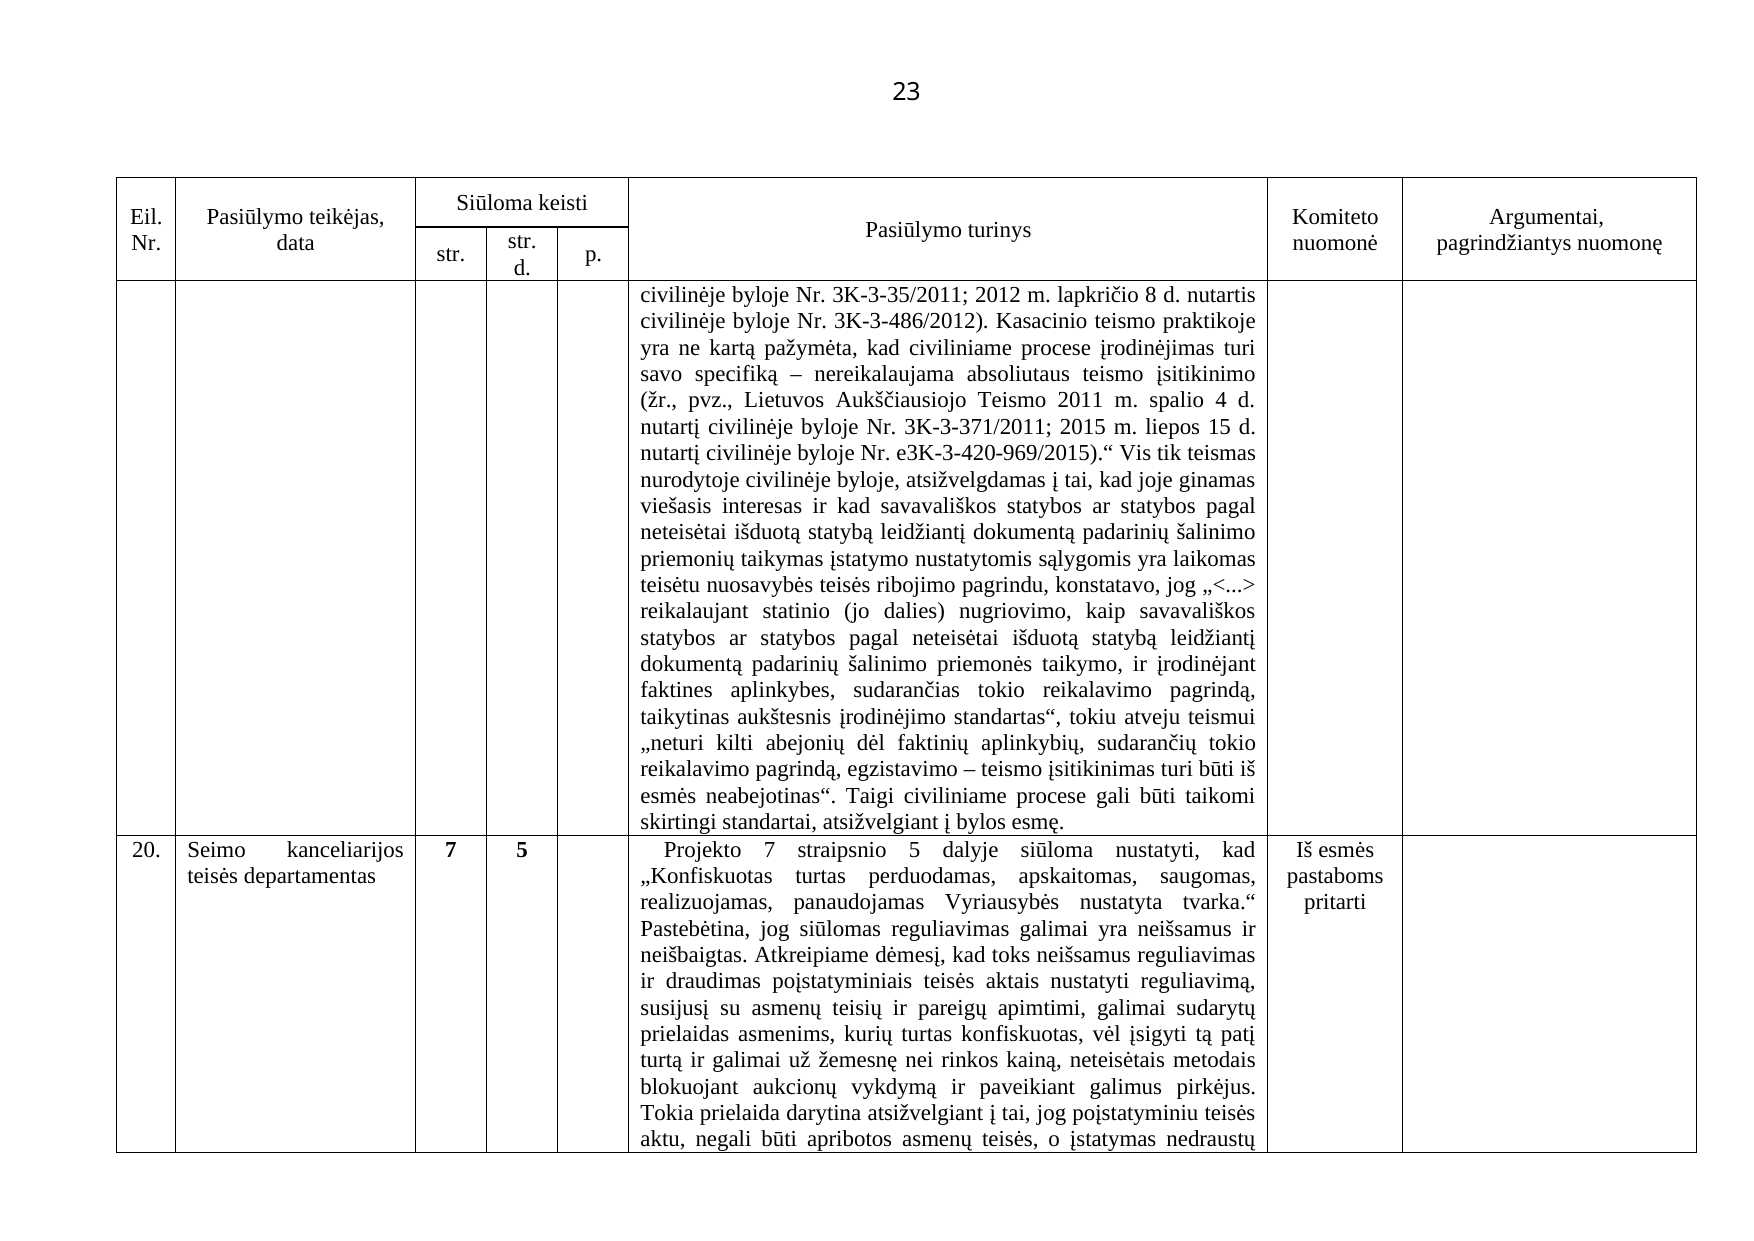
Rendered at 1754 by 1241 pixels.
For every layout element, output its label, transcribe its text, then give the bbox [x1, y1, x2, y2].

table_cell civilinėje byloje Nr. 3K-3-35/2011; 2012 m. lapkričio 8 d. nutartis civilinėje byloje Nr. 3K-3-486/2012). Kasacinio teismo praktikoje yra ne kartą pažymėta, kad civiliniame procese įrodinėjimas turi savo specifiką – nereikalaujama absoliutaus teismo įsitikinimo (žr., pvz., Lietuvos Aukščiausiojo Teismo 2011 m. spalio 4 d. nutartį civilinėje byloje Nr. 3K-3-371/2011; 2015 m. liepos 15 d. nutartį civilinėje byloje Nr. e3K-3-420-969/2015).“ Vis tik teismas nurodytoje civilinėje byloje, atsižvelgdamas į tai, kad joje ginamas viešasis interesas ir kad savavališkos statybos ar statybos pagal neteisėtai išduotą statybą leidžiantį dokumentą padarinių šalinimo priemonių taikymas įstatymo nustatytomis sąlygomis yra laikomas teisėtu nuosavybės teisės ribojimo pagrindu, konstatavo, jog „<...> reikalaujant statinio (jo dalies) nugriovimo, kaip savavališkos statybos ar statybos pagal neteisėtai išduotą statybą leidžiantį dokumentą padarinių šalinimo priemonės taikymo, ir įrodinėjant faktines aplinkybes, sudarančias tokio reikalavimo pagrindą, taikytinas aukštesnis įrodinėjimo standartas“, tokiu atveju teismui „neturi kilti abejonių dėl faktinių aplinkybių, sudarančių tokio reikalavimo pagrindą, egzistavimo – teismo įsitikinimas turi būti iš esmės neabejotinas“. Taigi civiliniame procese gali būti taikomi skirtingi standartai, atsižvelgiant į bylos esmę. [629, 281, 1267, 834]
table_cell [117, 281, 175, 834]
table_cell [176, 281, 415, 834]
table_cell 20. [117, 836, 175, 1152]
table_cell [558, 281, 628, 834]
table_header Pasiūlymo teikėjas, data [176, 178, 415, 280]
table_cell [487, 281, 557, 834]
table_header Argumentai, pagrindžiantys nuomonę [1403, 178, 1696, 280]
table_header Komiteto nuomonė [1268, 178, 1402, 280]
table_cell Seimo kanceliarijos teisės departamentas [176, 836, 415, 1152]
table_cell [558, 836, 628, 1152]
table_cell str. d. [487, 228, 557, 280]
table_cell Iš esmės pastaboms pritarti [1268, 836, 1402, 1152]
table_cell Projekto 7 straipsnio 5 dalyje siūloma nustatyti, kad „Konfiskuotas turtas perduodamas, apskaitomas, saugomas, realizuojamas, panaudojamas Vyriausybės nustatyta tvarka.“ Pastebėtina, jog siūlomas reguliavimas galimai yra neišsamus ir neišbaigtas. Atkreipiame dėmesį, kad toks neišsamus reguliavimas ir draudimas poįstatyminiais teisės aktais nustatyti reguliavimą, susijusį su asmenų teisių ir pareigų apimtimi, galimai sudarytų prielaidas asmenims, kurių turtas konfiskuotas, vėl įsigyti tą patį turtą ir galimai už žemesnę nei rinkos kainą, neteisėtais metodais blokuojant aukcionų vykdymą ir paveikiant galimus pirkėjus. Tokia prielaida darytina atsižvelgiant į tai, jog poįstatyminiu teisės aktu, negali būti apribotos asmenų teisės, o įstatymas nedraustų [629, 836, 1267, 1152]
table_cell [1403, 281, 1696, 834]
table_header Siūloma keisti [416, 178, 628, 226]
table_cell 5 [487, 836, 557, 1152]
table_header Pasiūlymo turinys [629, 178, 1267, 280]
table_cell [416, 281, 486, 834]
table_cell [1268, 281, 1402, 834]
table_cell str. [416, 228, 486, 280]
table_cell [1403, 836, 1696, 1152]
table_header Eil. Nr. [117, 178, 175, 280]
table_cell p. [558, 228, 628, 280]
table_cell 7 [416, 836, 486, 1152]
